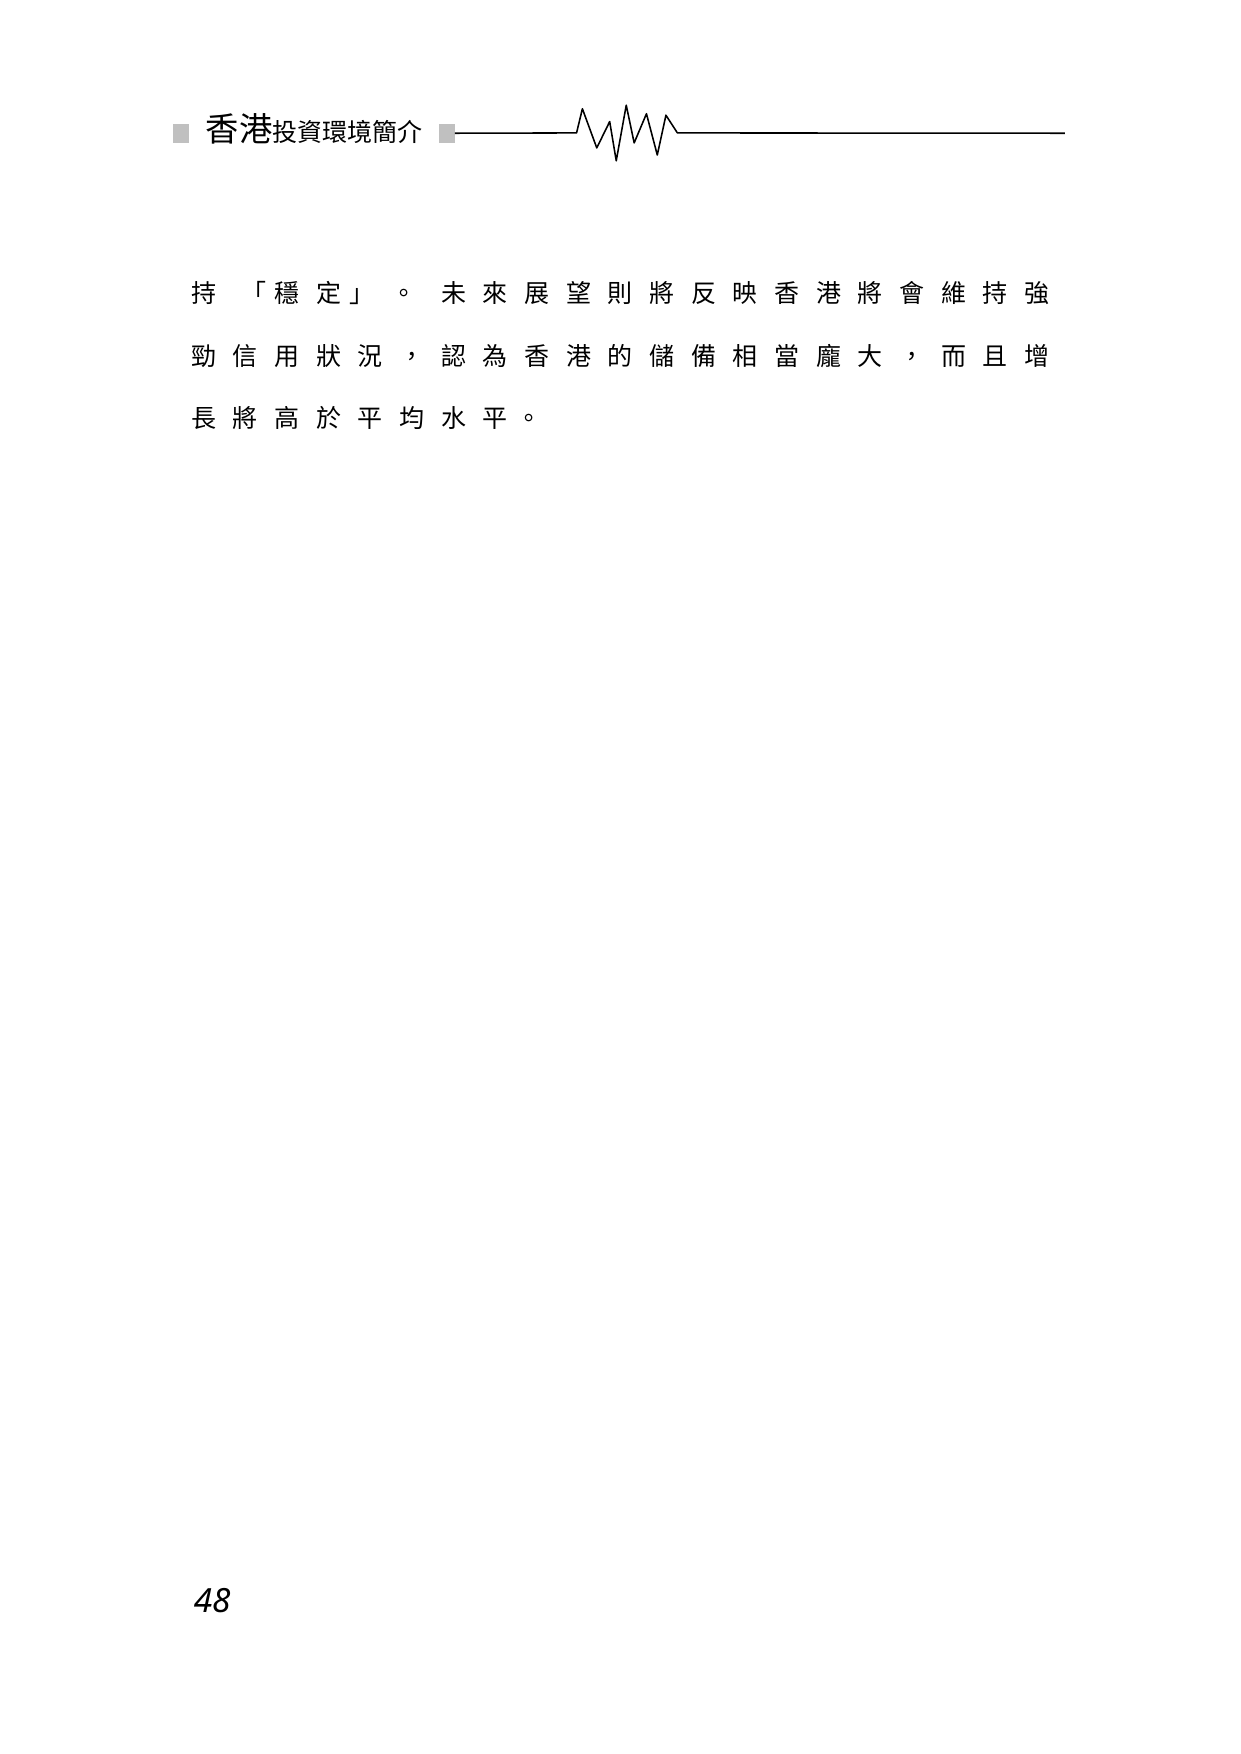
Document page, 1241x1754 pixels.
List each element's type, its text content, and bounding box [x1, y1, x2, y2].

text 持「穩定」。未來展望則將反映香港將會維持強勁信用狀況，認為香港的儲備相當龐大，而且增長將高於平均水平。 [183, 250, 1058, 438]
